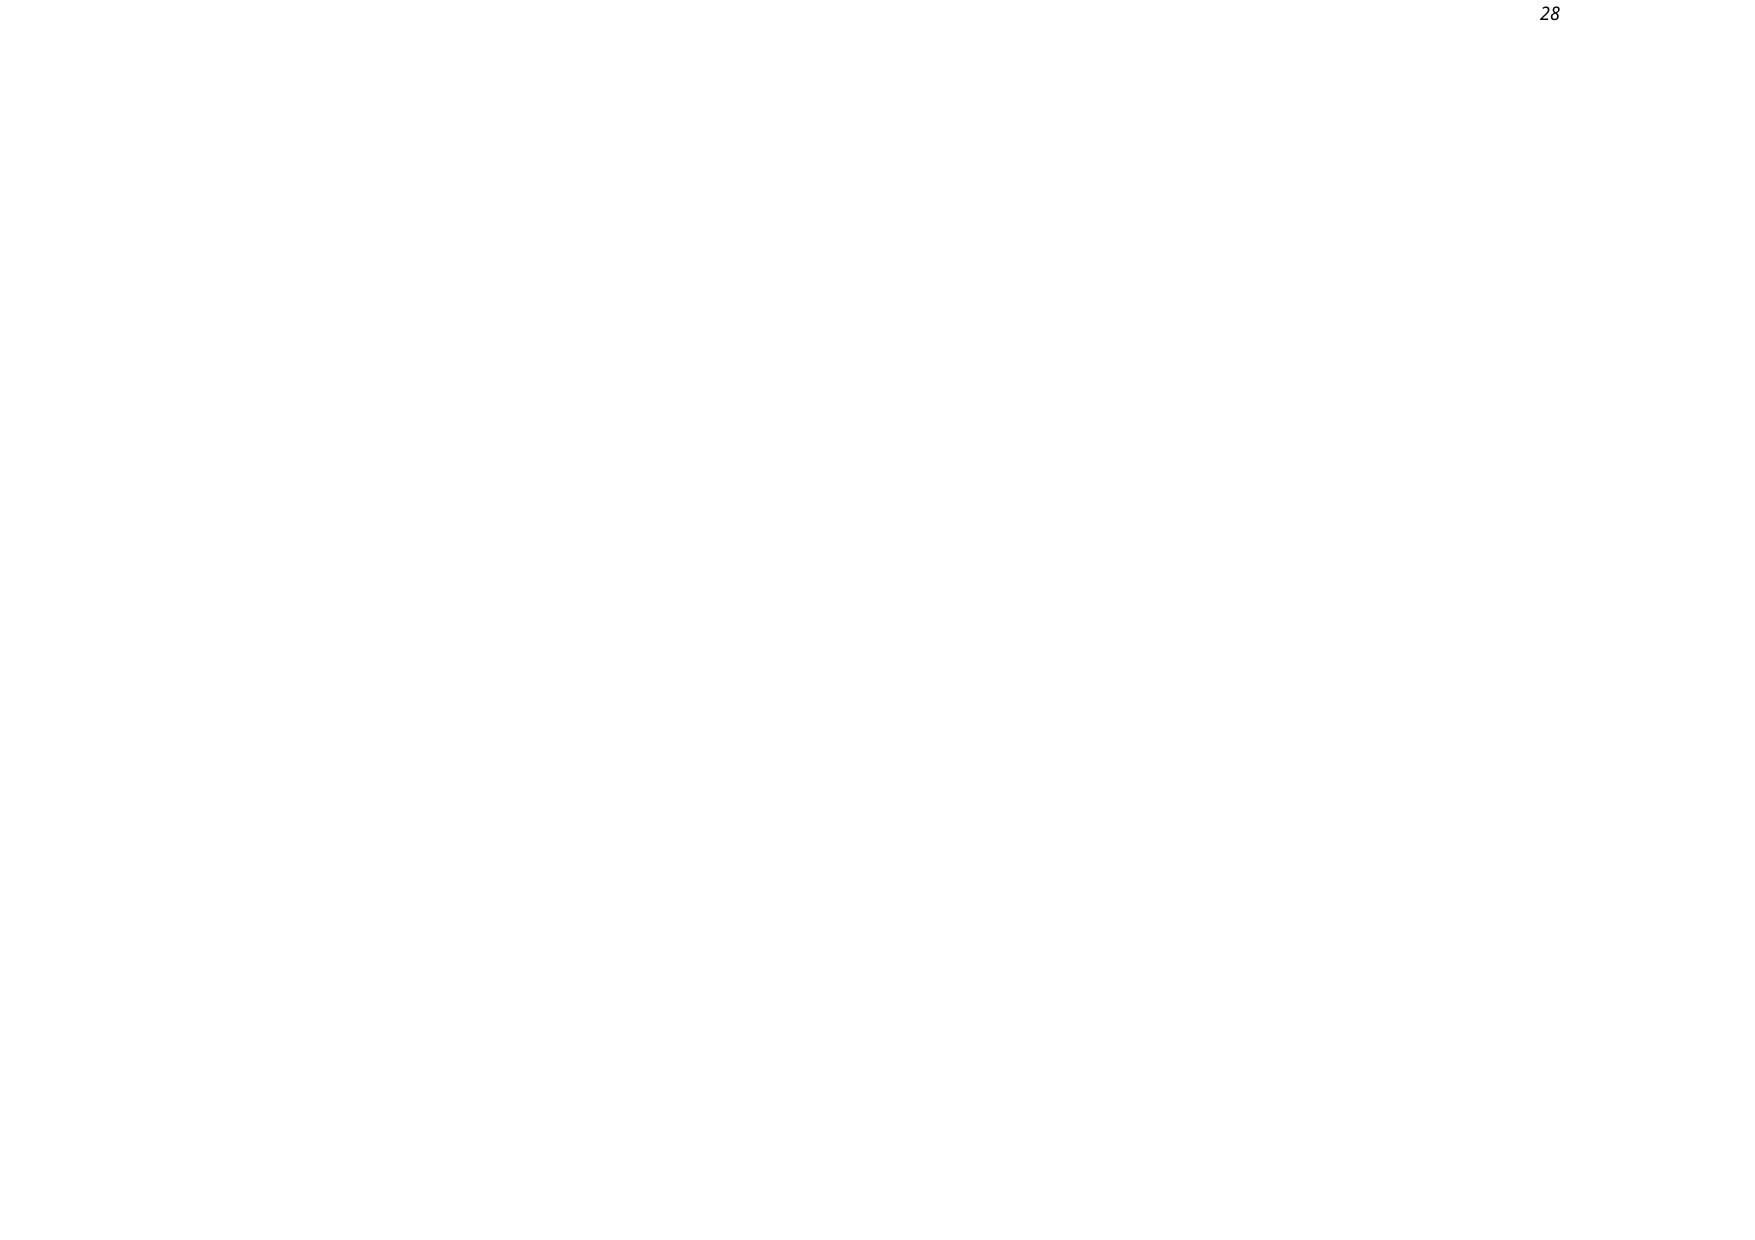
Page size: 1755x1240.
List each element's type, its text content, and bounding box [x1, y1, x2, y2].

subtitle 28 [62, 0, 1561, 26]
